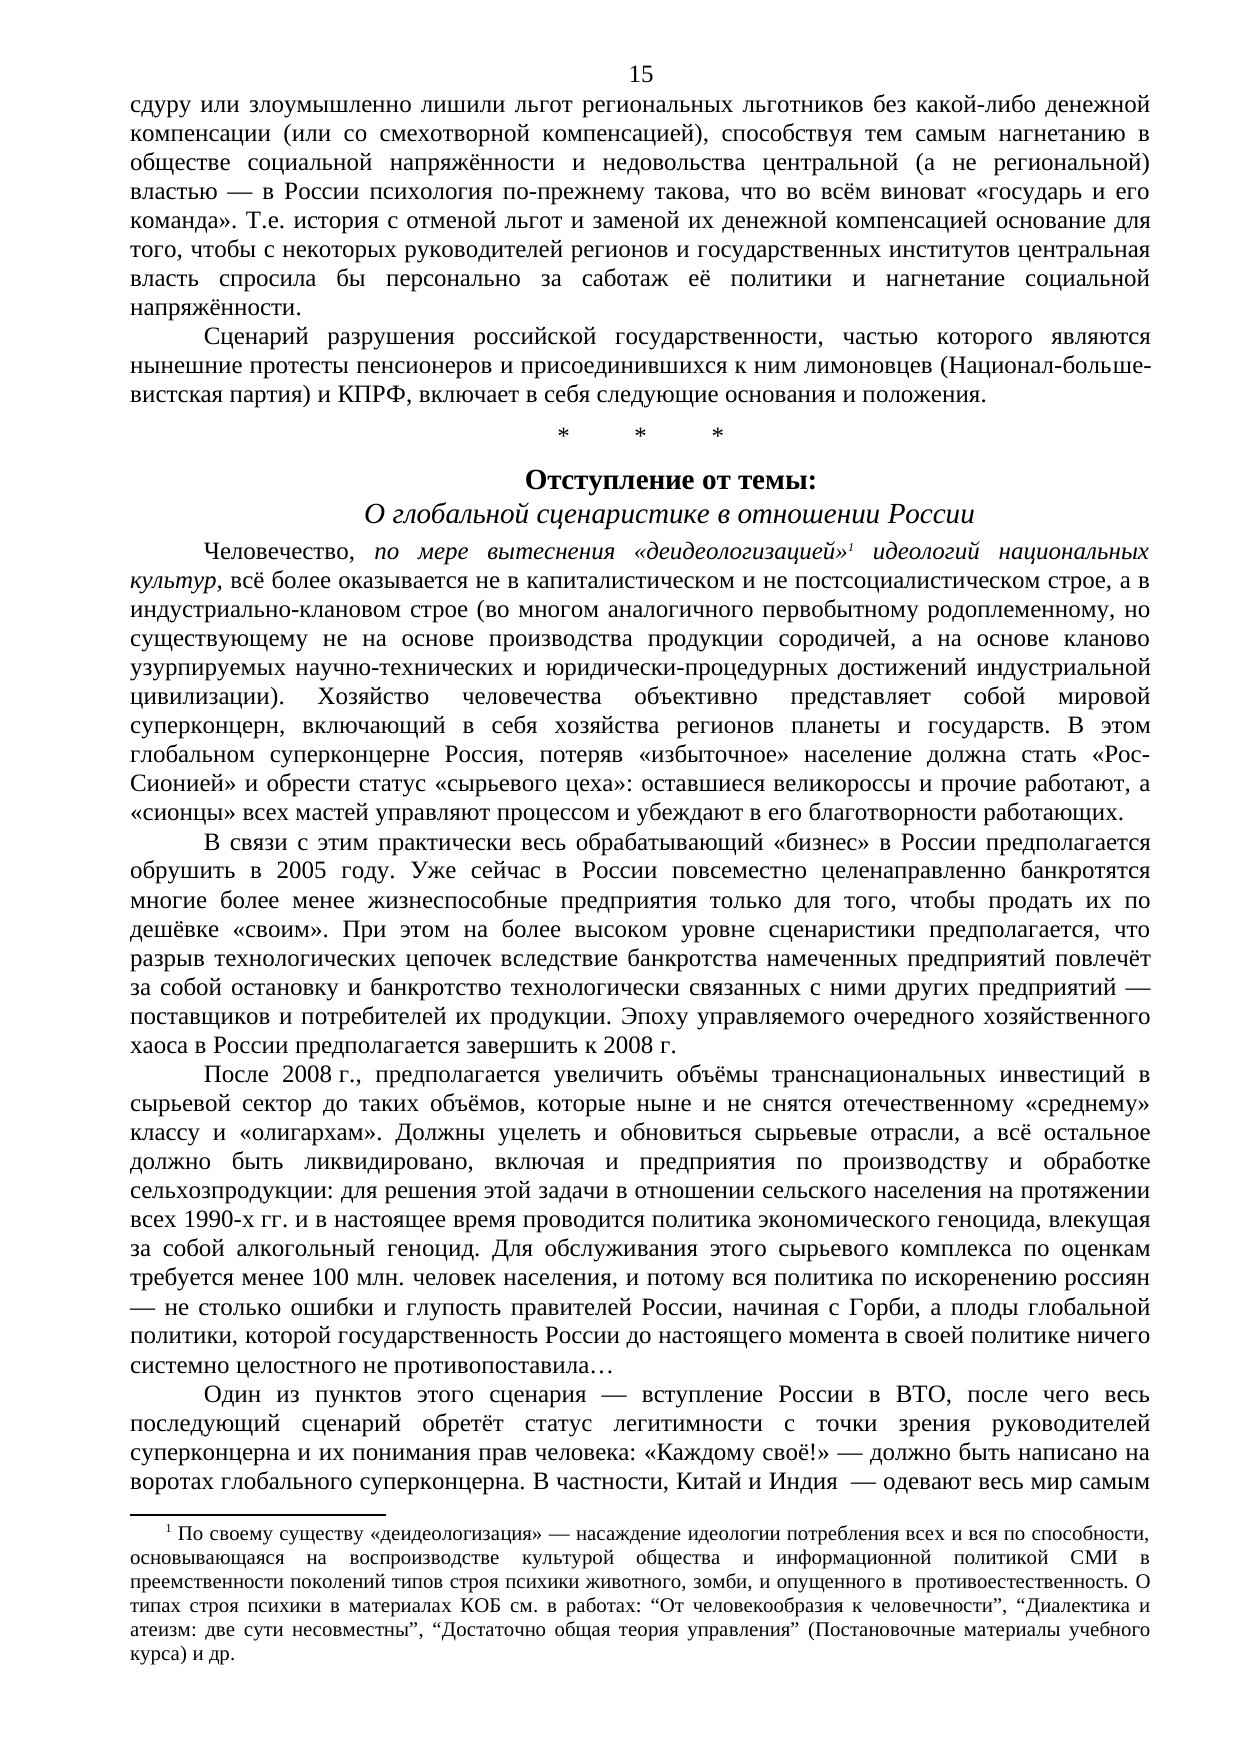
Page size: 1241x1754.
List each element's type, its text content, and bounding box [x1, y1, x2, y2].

subtitle Отступление от темы: О глобальной сценаристике в отношении России [130, 462, 1152, 529]
text * * * [130, 421, 1152, 450]
text После 2008 г., предполагается увеличить объёмы транснациональных инвестиций в сырьевой сектор до таких объёмов, которые ныне и не снятся отечественному «среднему» классу и «олигархам». Должны уцелеть и обновиться сырьевые отрасли, а всё остальное должно быть ликвидировано, включая и предприятия по производству и обработке сельхозпродукции: для решения этой задачи в отношении сельского населения на протяжении всех 1990‑х гг. и в настоящее время проводится политика экономического геноцида, влекущая за собой алкогольный геноцид. Для обслуживания этого сырьевого комплекса по оценкам требуется менее 100 млн. человек населения, и потому вся политика по искоренению россиян — не столько ошибки и глупость правителей России, начиная с Горби, а плоды глобальной политики, которой государственность России до настоящего момента в своей политике ничего системно целостного не противопоставила… [130, 1059, 1152, 1378]
text В связи с этим практически весь обрабатывающий «бизнес» в России предполагается обрушить в 2005 году. Уже сейчас в России повсеместно целенаправленно банкротятся многие более менее жизнеспособные предприятия только для того, чтобы продать их по дешёвке «своим». При этом на более высоком уровне сценаристики предполагается, что разрыв технологических цепочек вследствие банкротства намеченных предприятий повлечёт за собой остановку и банкротство технологически связанных с ними других предприятий — поставщиков и потребителей их продукции. Эпоху управляемого очередного хозяйственного хаоса в России предполагается завершить к 2008 г. [130, 826, 1152, 1059]
text Сценарий разрушения российской государственности, частью которого являются нынешние протесты пенсионеров и присоединившихся к ним лимоновцев (Национал-боль­ше­вист­ская партия) и КПРФ, включает в себя следующие основания и положения. [130, 321, 1152, 408]
text Один из пунктов этого сценария — вступление России в ВТО, после чего весь последующий сценарий обретёт статус легитимности с точки зрения руководителей суперконцерна и их понимания прав человека: «Каждому своё!» — должно быть написано на воротах глобального суперконцерна. В частности, Китай и Индия — одевают весь мир самым [130, 1378, 1152, 1495]
text Человечество, по мере вытеснения «деидеологизацией» идеологий национальных культур, всё более оказывается не в капиталистическом и не постсоциалистическом строе, а в индустриально-клановом строе (во многом аналогичного первобытному родоплеменному, но существующему не на основе производства продукции сородичей, а на основе кланово узурпируемых научно-технических и юридически-процедурных достижений индустриальной цивилизации). Хозяйство человечества объективно представляет собой мировой суперконцерн, включающий в себя хозяйства регионов планеты и государств. В этом глобальном суперконцерне Россия, потеряв «избыточное» население должна стать «Рос-Сионией» и обрести статус «сырьевого цеха»: оставшиеся великороссы и прочие работают, а «сионцы» всех мастей управляют процессом и убеждают в его благотворности работающих. [130, 536, 1152, 826]
text сдуру или злоумышленно лишили льгот региональных льготников без какой-либо денежной компенсации (или со смехотворной компенсацией), способствуя тем самым нагнетанию в обществе социальной напряжённости и недовольства центральной (а не региональной) властью — в России психология по-прежнему такова, что во всём виноват «государь и его команда». Т.е. история с отменой льгот и заменой их денежной компенсацией основание для того, чтобы с некоторых руководителей регионов и государственных институтов центральная власть спросила бы персонально за саботаж её политики и нагнетание социальной напряжённости. [130, 89, 1152, 321]
text По своему существу «деидеологизация» — насаждение идеологии потребления всех и вся по способности, основывающаяся на воспроизводстве культурой общества и информационной политикой СМИ в преемственности поколений типов строя психики животного, зомби, и опущенного в противоестественность. О типах строя психики в материалах КОБ см. в работах: “От человекообразия к человечности”, “Диалектика и атеизм: две сути несовместны”, “Достаточно общая теория управления” (Постановочные материалы учебного курса) и др. [130, 1521, 1152, 1665]
